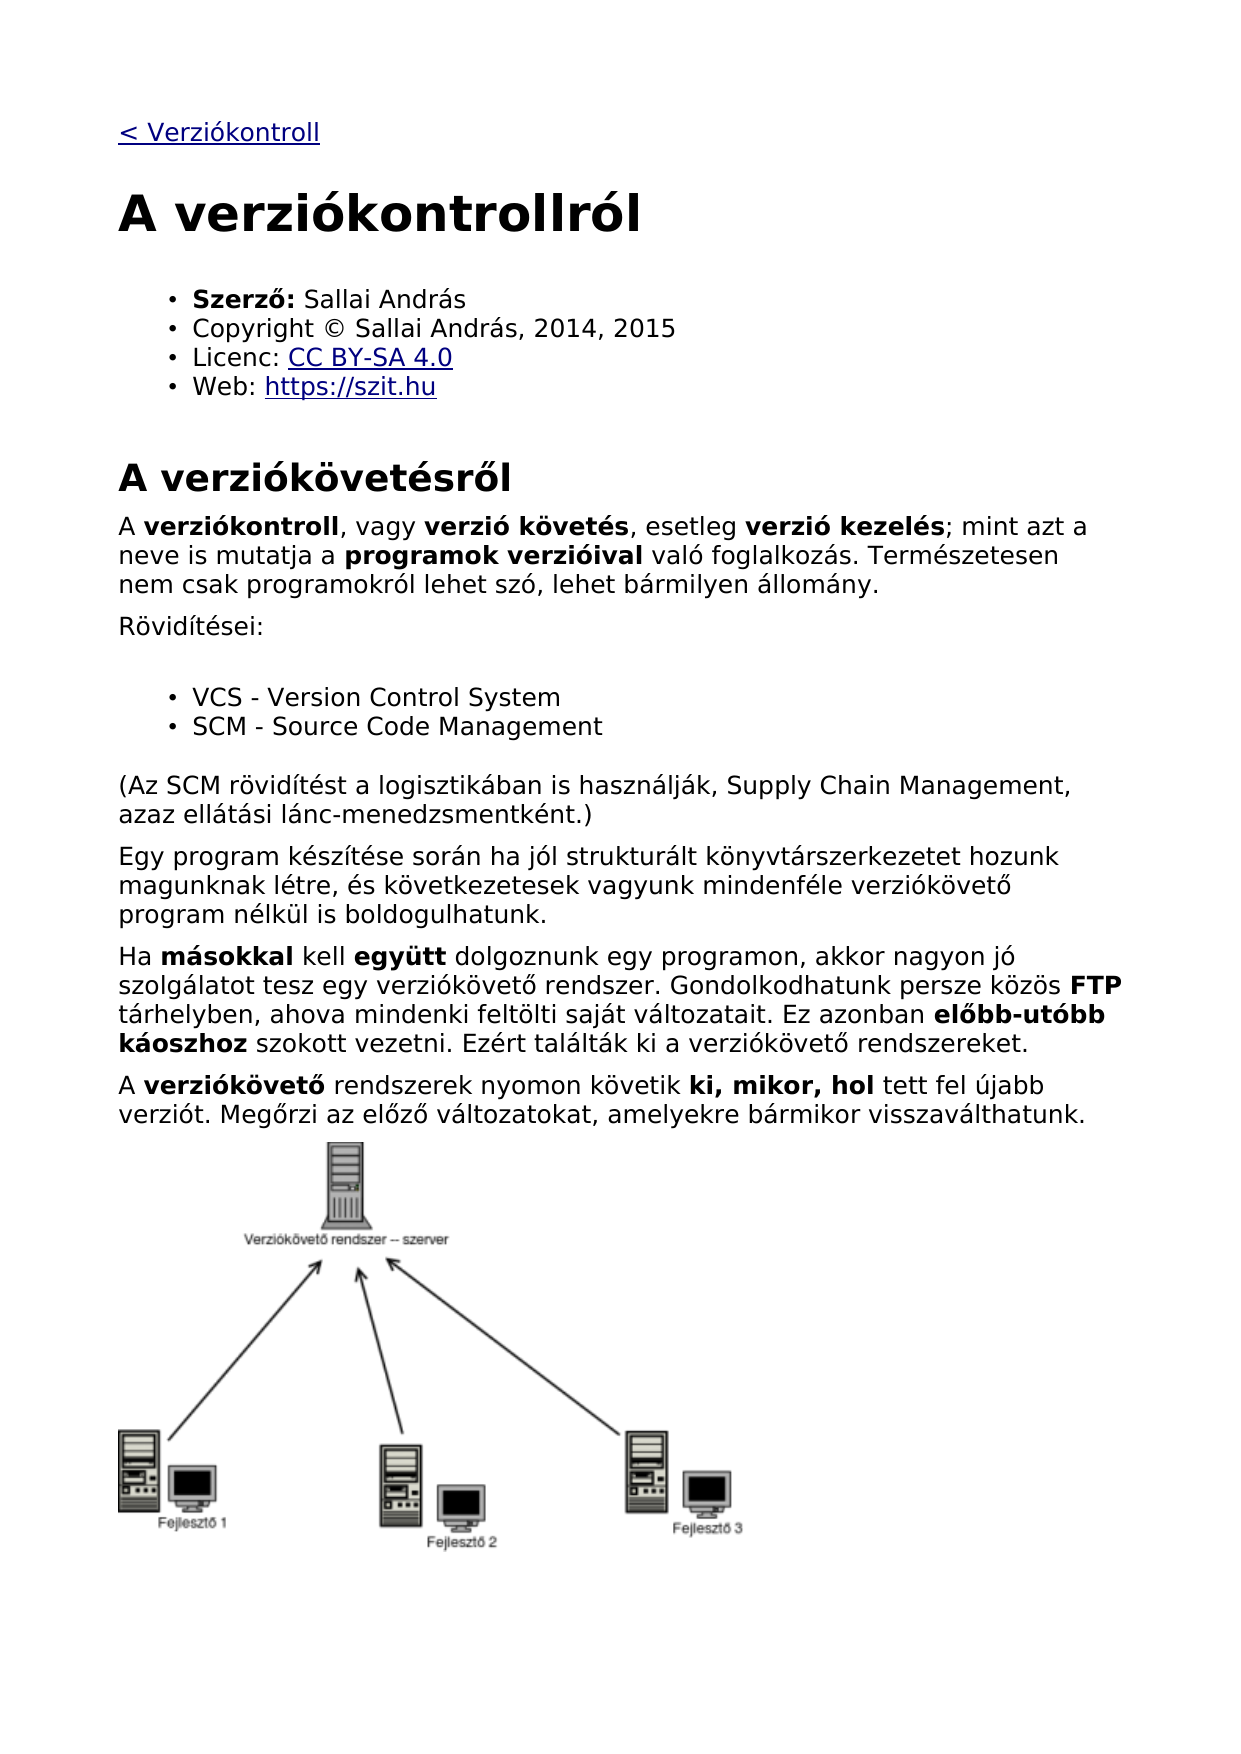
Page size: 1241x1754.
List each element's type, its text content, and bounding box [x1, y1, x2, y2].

text Egy program készítése során ha jól strukturált könyvtárszerkezetet hozunk magunknak létre, és következetesek vagyunk mindenféle verziókövető program nélkül is boldogulhatunk. [118, 842, 1122, 929]
picture [118, 1142, 744, 1552]
text A verziókontroll, vagy verzió követés, esetleg verzió kezelés; mint azt a neve is mutatja a programok verzióival való foglalkozás. Természetesen nem csak programokról lehet szó, lehet bármilyen állomány. [118, 512, 1122, 600]
text Rövidítései: [118, 612, 1122, 641]
text < Verziókontroll [118, 118, 1122, 147]
list Licenc: CC BY-SA 4.0 [177, 343, 1122, 372]
list Web: https://szit.hu [177, 372, 1122, 402]
subtitle A verziókövetésről [118, 456, 1122, 500]
list VCS - Version Control System [177, 683, 1122, 713]
list Copyright © Sallai András, 2014, 2015 [177, 314, 1122, 343]
list SCM - Source Code Management [177, 713, 1122, 742]
text A verziókövető rendszerek nyomon követik ki, mikor, hol tett fel újabb verziót. Megőrzi az előző változatokat, amelyekre bármikor visszaválthatunk. [118, 1071, 1122, 1129]
subtitle A verziókontrollról [118, 185, 1122, 243]
list Szerző: Sallai András [177, 285, 1122, 314]
text (Az SCM rövidítést a logisztikában is használják, Supply Chain Management, azaz ellátási lánc-menedzsmentként.) [118, 771, 1122, 829]
text Ha másokkal kell együtt dolgoznunk egy programon, akkor nagyon jó szolgálatot tesz egy verziókövető rendszer. Gondolkodhatunk persze közös FTP tárhelyben, ahova mindenki feltölti saját változatait. Ez azonban előbb-utóbb káoszhoz szokott vezetni. Ezért találták ki a verziókövető rendszereket. [118, 942, 1122, 1059]
